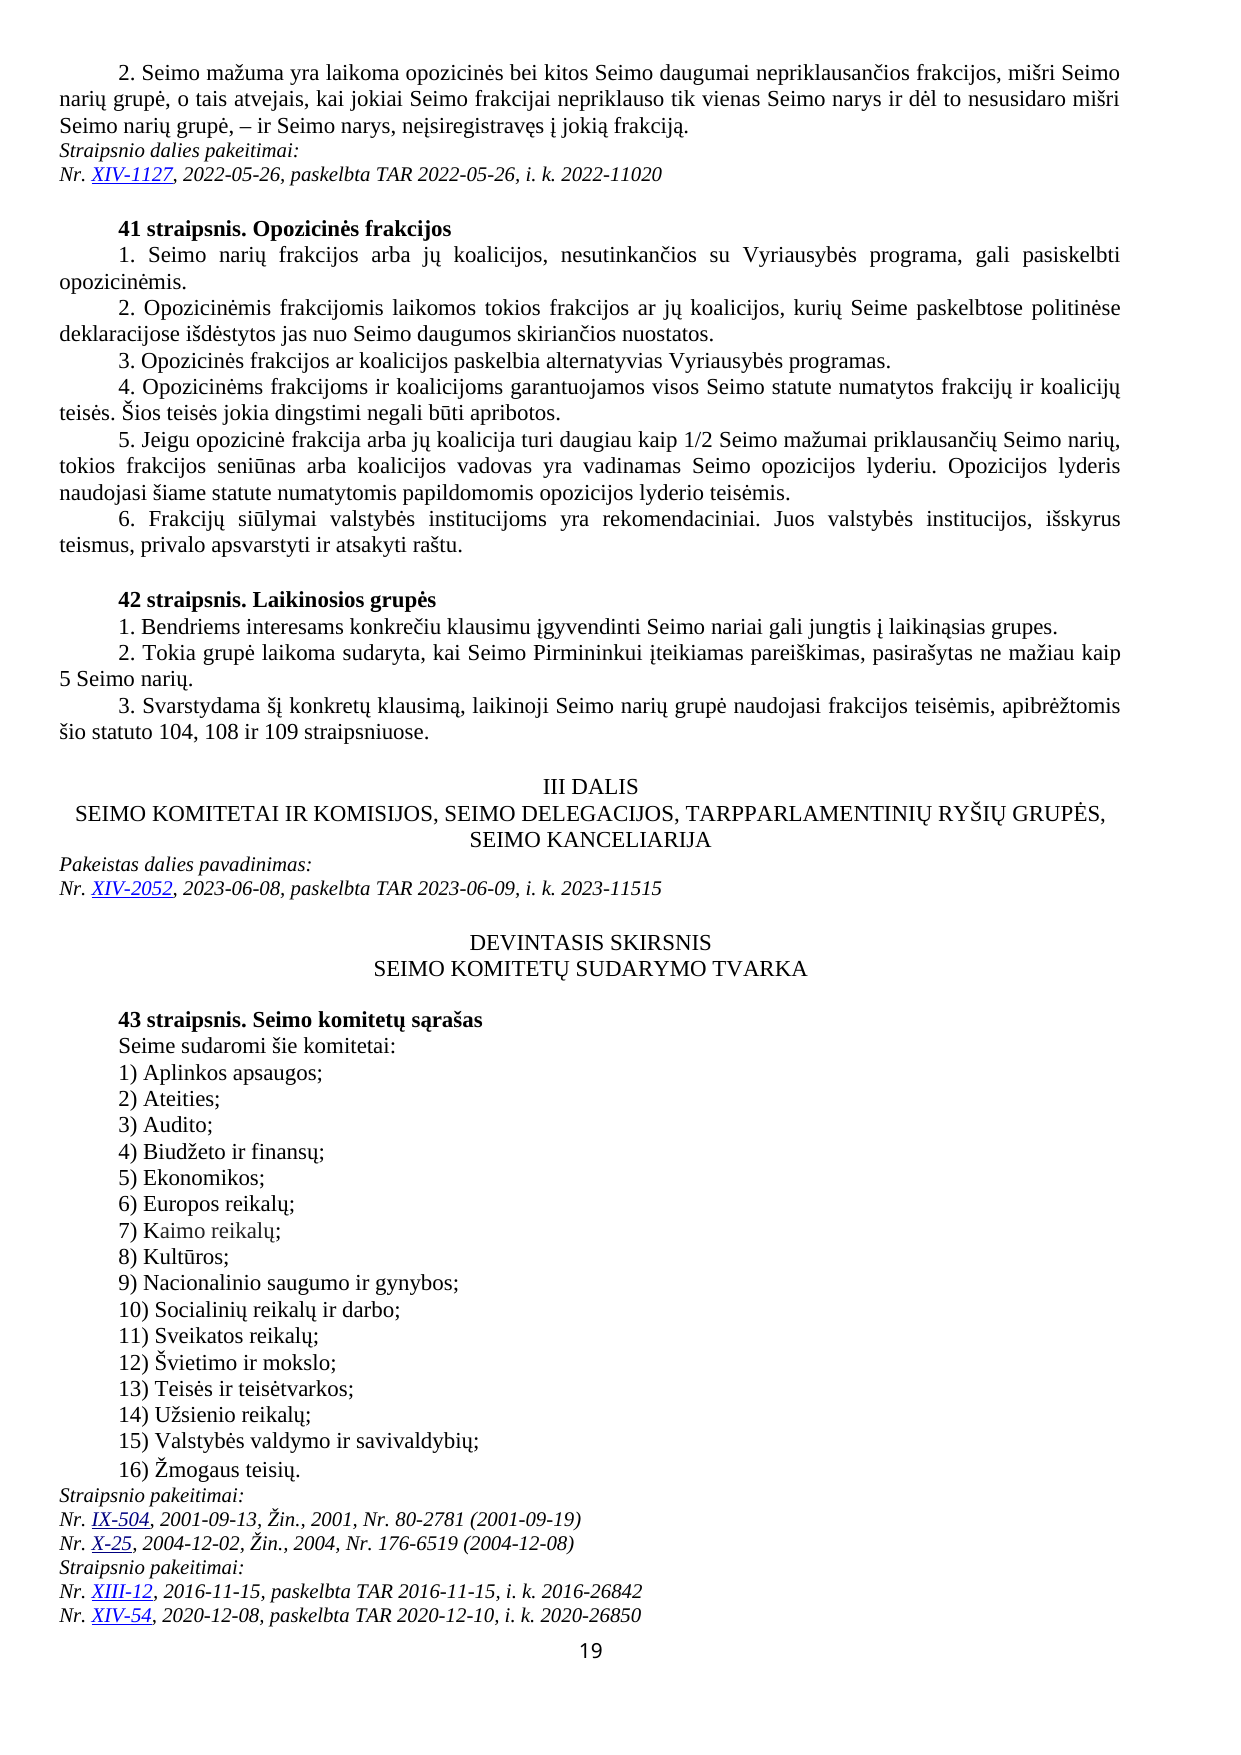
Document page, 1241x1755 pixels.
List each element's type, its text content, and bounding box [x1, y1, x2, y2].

text 42 straipsnis. Laikinosios grupės [59, 586, 1122, 613]
text DEVINTASIS SKIRSNIS [59, 929, 1122, 956]
text 43 straipsnis. Seimo komitetų sąrašas [59, 1006, 1122, 1032]
text 16) Žmogaus teisių. [59, 1454, 1122, 1483]
text 1. Seimo narių frakcijos arba jų koalicijos, nesutinkančios su Vyriausybės programa, gali pasiskelbti opozicinėmis. [59, 241, 1122, 294]
text Nr. XIII-12, 2016-11-15, paskelbta TAR 2016-11-15, i. k. 2016-26842 [59, 1579, 1122, 1603]
text Pakeistas dalies pavadinimas: [59, 852, 1122, 876]
text SEIMO KOMITETŲ SUDARYMO TVARKA [59, 956, 1122, 982]
text Nr. XIV-2052, 2023-06-08, paskelbta TAR 2023-06-09, i. k. 2023-11515 [59, 876, 1122, 900]
text 7) Kaimo reikalų; [59, 1217, 1122, 1243]
text 11) Sveikatos reikalų; [59, 1322, 1122, 1348]
text 2. Seimo mažuma yra laikoma opozicinės bei kitos Seimo daugumai nepriklausančios frakcijos, mišri Seimo narių grupė, o tais atvejais, kai jokiai Seimo frakcijai nepriklauso tik vienas Seimo narys ir dėl to nesusidaro mišri Seimo narių grupė, – ir Seimo narys, neįsiregistravęs į jokią frakciją. [59, 59, 1122, 138]
text 2) Ateities; [59, 1085, 1122, 1111]
text 14) Užsienio reikalų; [59, 1401, 1122, 1428]
text 3. Svarstydama šį konkretų klausimą, laikinoji Seimo narių grupė naudojasi frakcijos teisėmis, apibrėžtomis šio statuto 104, 108 ir 109 straipsniuose. [59, 692, 1122, 744]
text 12) Švietimo ir mokslo; [59, 1348, 1122, 1375]
text Straipsnio dalies pakeitimai: [59, 138, 1122, 162]
text 4. Opozicinėms frakcijoms ir koalicijoms garantuojamos visos Seimo statute numatytos frakcijų ir koalicijų teisės. Šios teisės jokia dingstimi negali būti apribotos. [59, 373, 1122, 426]
text SEIMO KOMITETAI IR KOMISIJOS, SEIMO DELEGACIJOS, TARPPARLAMENTINIŲ RYŠIŲ GRUPĖS, SEIMO KANCELIARIJA [59, 799, 1122, 852]
text 13) Teisės ir teisėtvarkos; [59, 1375, 1122, 1401]
text Nr. XIV-1127, 2022-05-26, paskelbta TAR 2022-05-26, i. k. 2022-11020 [59, 162, 1122, 186]
text 8) Kultūros; [59, 1243, 1122, 1269]
text 41 straipsnis. Opozicinės frakcijos [59, 215, 1122, 241]
text 2. Opozicinėmis frakcijomis laikomos tokios frakcijos ar jų koalicijos, kurių Seime paskelbtose politinėse deklaracijose išdėstytos jas nuo Seimo daugumos skiriančios nuostatos. [59, 294, 1122, 347]
text 4) Biudžeto ir finansų; [59, 1138, 1122, 1164]
text 3. Opozicinės frakcijos ar koalicijos paskelbia alternatyvias Vyriausybės programas. [59, 347, 1122, 373]
text 9) Nacionalinio saugumo ir gynybos; [59, 1269, 1122, 1296]
text 15) Valstybės valdymo ir savivaldybių; [59, 1428, 1122, 1454]
text 5) Ekonomikos; [59, 1164, 1122, 1190]
text 6. Frakcijų siūlymai valstybės institucijoms yra rekomendaciniai. Juos valstybės institucijos, išskyrus teismus, privalo apsvarstyti ir atsakyti raštu. [59, 505, 1122, 558]
text Nr. IX-504, 2001-09-13, Žin., 2001, Nr. 80-2781 (2001-09-19) [59, 1507, 1122, 1531]
text Seime sudaromi šie komitetai: [59, 1032, 1122, 1059]
text 1) Aplinkos apsaugos; [59, 1059, 1122, 1085]
text 3) Audito; [59, 1111, 1122, 1138]
text 1. Bendriems interesams konkrečiu klausimu įgyvendinti Seimo nariai gali jungtis į laikinąsias grupes. [59, 613, 1122, 639]
text 10) Socialinių reikalų ir darbo; [59, 1296, 1122, 1322]
text III DALIS [59, 773, 1122, 799]
text Nr. XIV-54, 2020-12-08, paskelbta TAR 2020-12-10, i. k. 2020-26850 [59, 1603, 1122, 1627]
text 5. Jeigu opozicinė frakcija arba jų koalicija turi daugiau kaip 1/2 Seimo mažumai priklausančių Seimo narių, tokios frakcijos seniūnas arba koalicijos vadovas yra vadinamas Seimo opozicijos lyderiu. Opozicijos lyderis naudojasi šiame statute numatytomis papildomomis opozicijos lyderio teisėmis. [59, 426, 1122, 505]
text Straipsnio pakeitimai: [59, 1555, 1122, 1579]
text 6) Europos reikalų; [59, 1190, 1122, 1217]
text Nr. X-25, 2004-12-02, Žin., 2004, Nr. 176-6519 (2004-12-08) [59, 1531, 1122, 1555]
text Straipsnio pakeitimai: [59, 1483, 1122, 1507]
text 2. Tokia grupė laikoma sudaryta, kai Seimo Pirmininkui įteikiamas pareiškimas, pasirašytas ne mažiau kaip 5 Seimo narių. [59, 639, 1122, 692]
